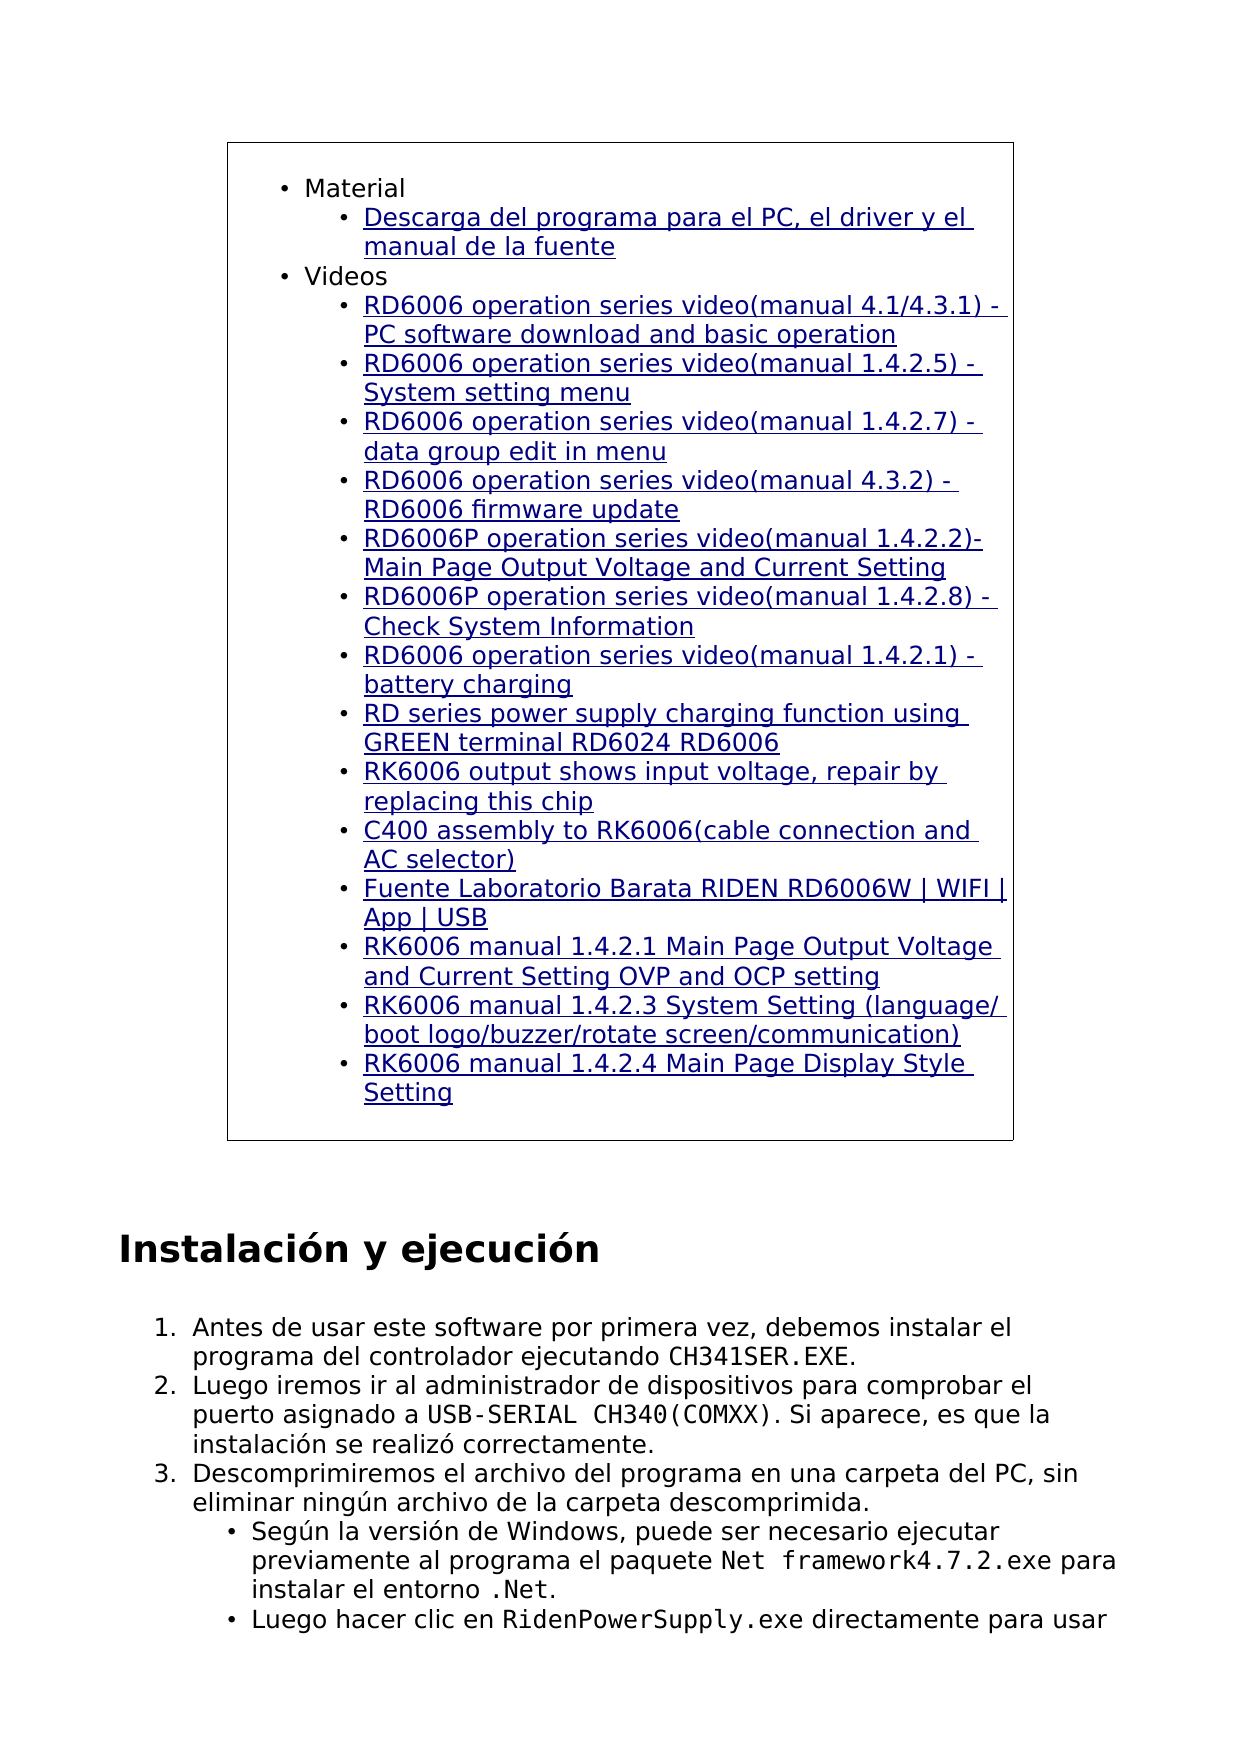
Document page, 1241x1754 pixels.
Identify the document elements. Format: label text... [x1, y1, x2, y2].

list Antes de usar este software por primera vez, debemos instalar el programa del controlador ejecutando CH341SER.EXE. [177, 1313, 1122, 1371]
list Según la versión de Windows, puede ser necesario ejecutar previamente al programa el paquete Net framework4.7.2.exe para instalar el entorno .Net. [236, 1517, 1122, 1605]
subtitle Instalación y ejecución [118, 1227, 1122, 1271]
list Luego iremos ir al administrador de dispositivos para comprobar el puerto asignado a USB-SERIAL CH340(COMXX). Si aparece, es que la instalación se realizó correctamente. [177, 1371, 1122, 1459]
table_header Material Descarga del programa para el PC, el driver y el manual de la fuente Videos RD6006 operation series video(manual 4.1/4.3.1) - PC software download and basic operation RD6006 operation series video(manual 1.4.2.5) - System setting menu RD6006 operation series video(manual 1.4.2.7) - data group edit in menu RD6006 operation series video(manual 4.3.2) - RD6006 firmware update RD6006P operation series video(manual 1.4.2.2)-Main Page Output Voltage and Current Setting RD6006P operation series video(manual 1.4.2.8) - Check System Information RD6006 operation series video(manual 1.4.2.1) - battery charging RD series power supply charging function using GREEN terminal RD6024 RD6006 RK6006 output shows input voltage, repair by replacing this chip C400 assembly to RK6006(cable connection and AC selector) Fuente Laboratorio Barata RIDEN RD6006W | WIFI |App | USB RK6006 manual 1.4.2.1 Main Page Output Voltage and Current Setting OVP and OCP setting RK6006 manual 1.4.2.3 System Setting (language/ boot logo/buzzer/rotate screen/communication) RK6006 manual 1.4.2.4 Main Page Display Style Setting [228, 143, 1013, 1140]
list Descomprimiremos el archivo del programa en una carpeta del PC, sin eliminar ningún archivo de la carpeta descomprimida. [177, 1459, 1122, 1517]
list Luego hacer clic en RidenPowerSupply.exe directamente para usar [236, 1605, 1122, 1634]
